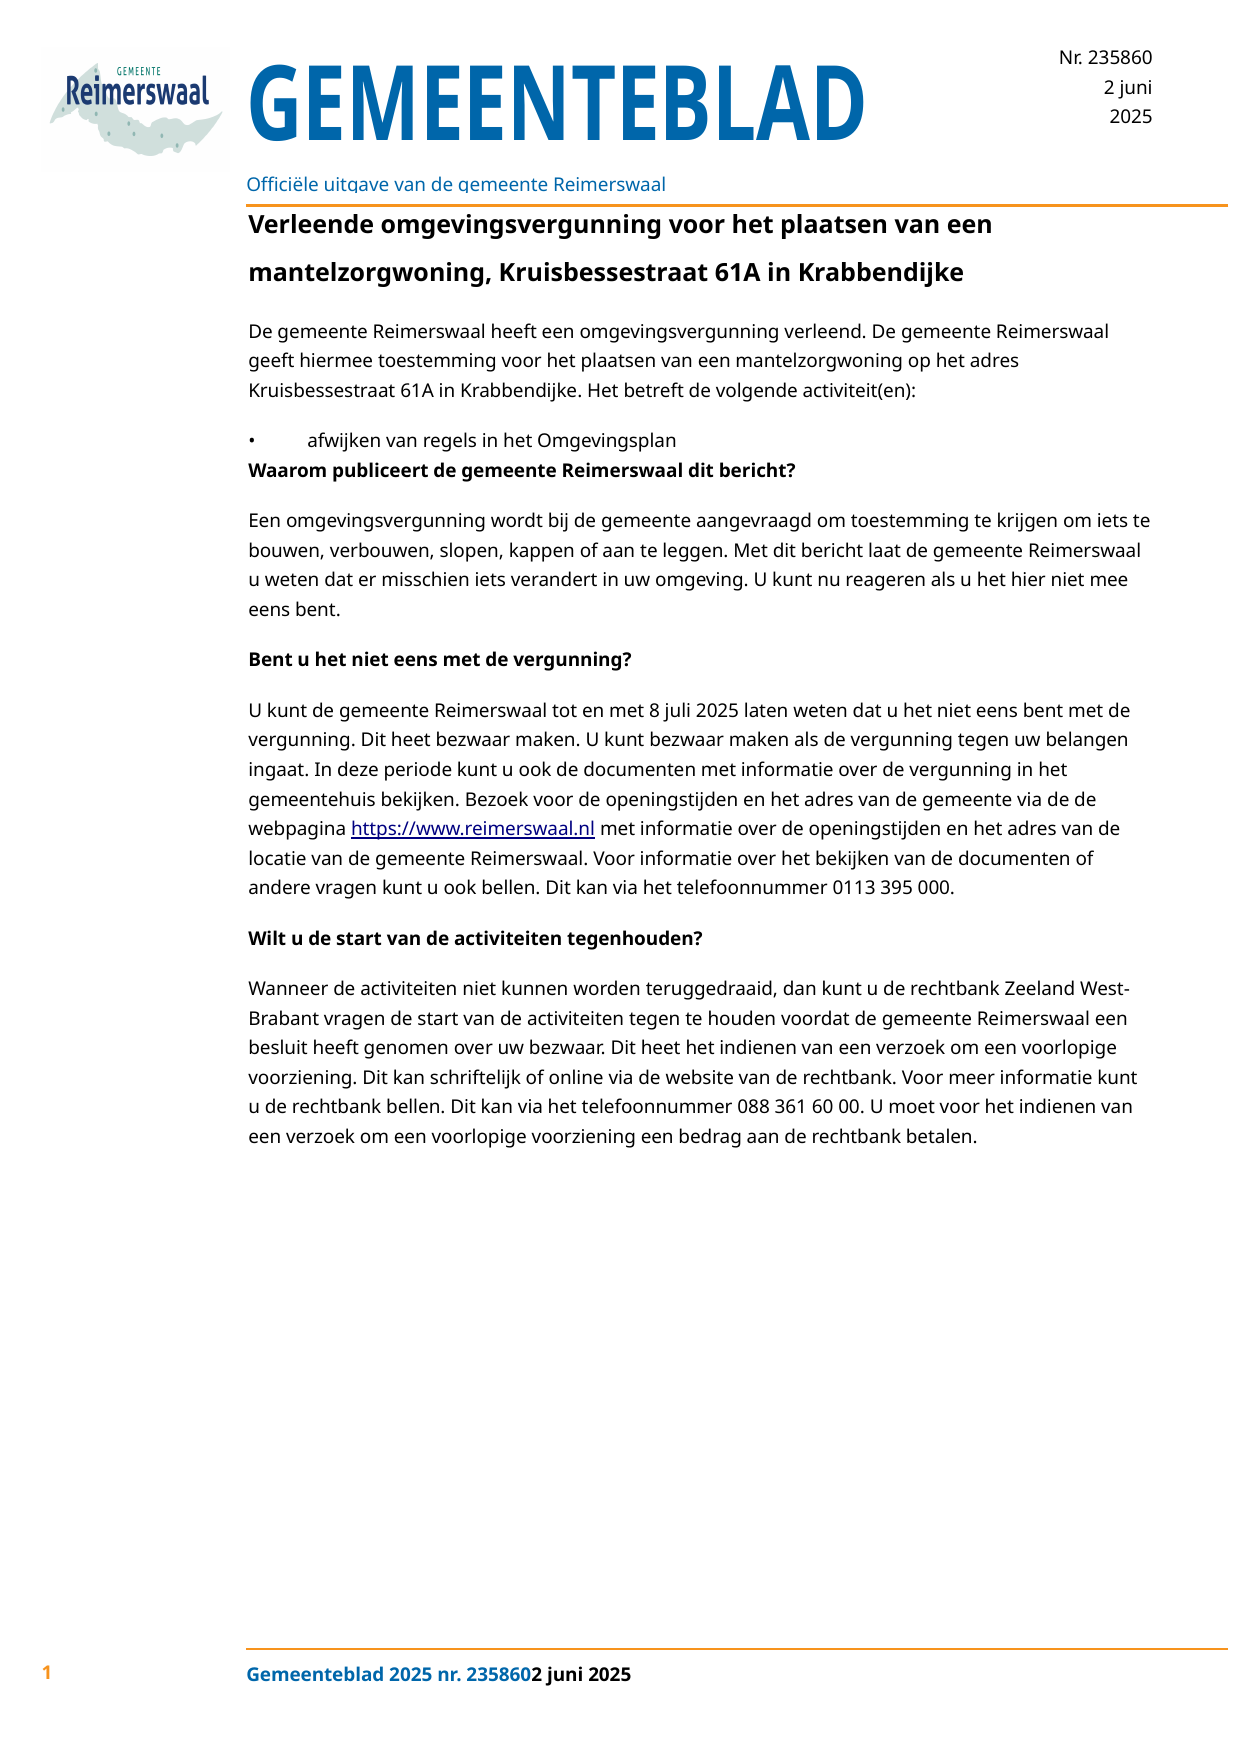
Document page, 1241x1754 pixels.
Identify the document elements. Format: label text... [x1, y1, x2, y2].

text Wanneer de activiteiten niet kunnen worden teruggedraaid, dan kunt u de rechtbank Zeeland West-Brabant vragen de start van de activiteiten tegen te houden voordat de gemeente Reimerswaal een besluit heeft genomen over uw bezwaar. Dit heet het indienen van een verzoek om een voorlopige voorziening. Dit kan schriftelijk of online via de website van de rechtbank. Voor meer informatie kunt u de rechtbank bellen. Dit kan via het telefoonnummer 088 361 60 00. U moet voor het indienen van een verzoek om een voorlopige voorziening een bedrag aan de rechtbank betalen. [248, 975, 1152, 1149]
picture [41, 47, 231, 172]
text Waarom publiceert de gemeente Reimerswaal dit bericht? [248, 457, 1152, 483]
text Wilt u de start van de activiteiten tegenhouden? [248, 925, 1152, 951]
list afwijken van regels in het Omgevingsplan [248, 427, 1152, 453]
text De gemeente Reimerswaal heeft een omgevingsvergunning verleend. De gemeente Reimerswaal geeft hiermee toestemming voor het plaatsen van een mantelzorgwoning op het adres Kruisbessestraat 61A in Krabbendijke. Het betreft de volgende activiteit(en): [248, 318, 1152, 403]
text Verleende omgevingsvergunning voor het plaatsen van een mantelzorgwoning, Kruisbessestraat 61A in Krabbendijke [248, 207, 1152, 288]
text Bent u het niet eens met de vergunning? [248, 647, 1152, 672]
text U kunt de gemeente Reimerswaal tot en met 8 juli 2025 laten weten dat u het niet eens bent met de vergunning. Dit heet bezwaar maken. U kunt bezwaar maken als de vergunning tegen uw belangen ingaat. In deze periode kunt u ook de documenten met informatie over de vergunning in het gemeentehuis bekijken. Bezoek voor de openingstijden en het adres van de gemeente via de de webpagina https://www.reimerswaal.nl met informatie over de openingstijden en het adres van de locatie van de gemeente Reimerswaal. Voor informatie over het bekijken van de documenten of andere vragen kunt u ook bellen. Dit kan via het telefoonnummer 0113 395 000. [248, 697, 1152, 900]
text Een omgevingsvergunning wordt bij de gemeente aangevraagd om toestemming te krijgen om iets te bouwen, verbouwen, slopen, kappen of aan te leggen. Met dit bericht laat de gemeente Reimerswaal u weten dat er misschien iets verandert in uw omgeving. U kunt nu reageren als u het hier niet mee eens bent. [248, 507, 1152, 622]
